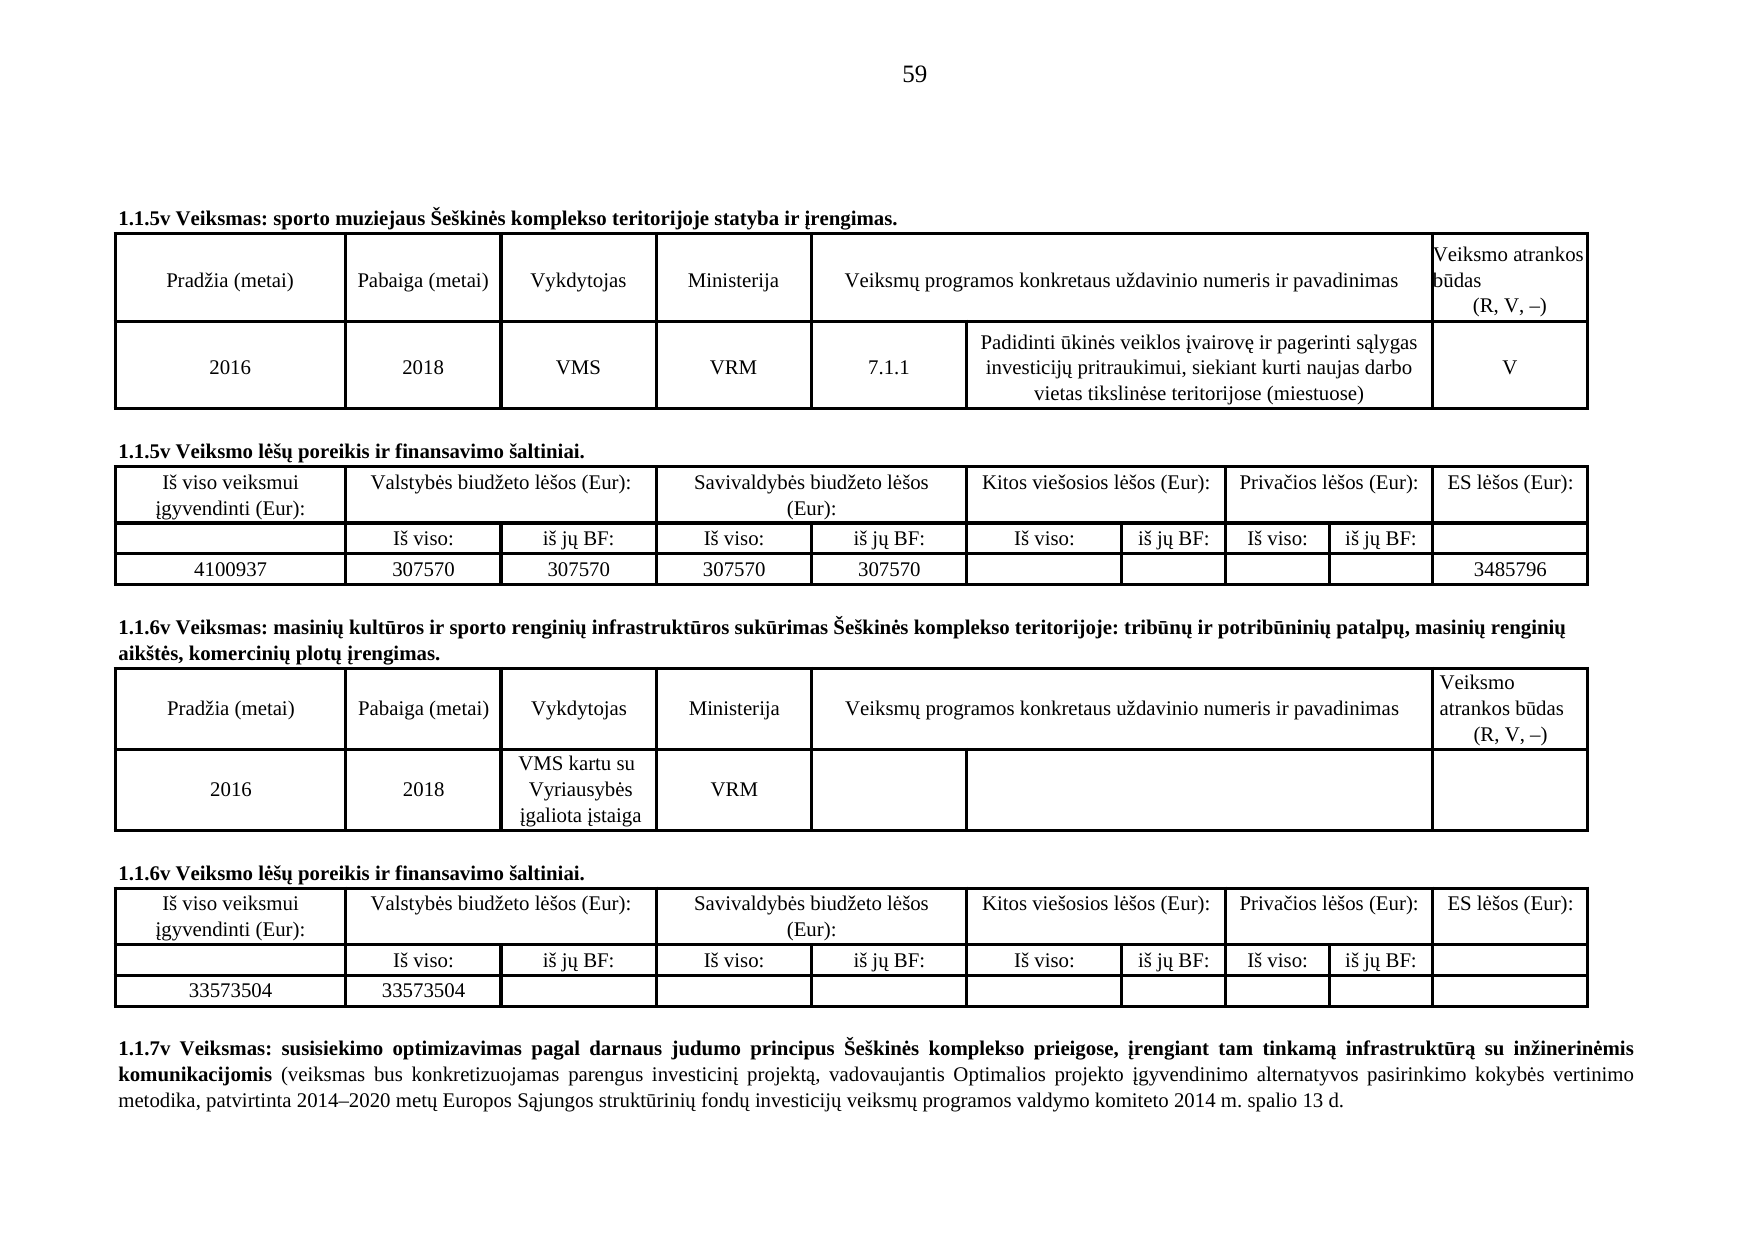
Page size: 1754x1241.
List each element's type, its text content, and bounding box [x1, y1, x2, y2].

table_cell Iš viso: [968, 525, 1120, 552]
table_cell iš jų BF: [503, 525, 655, 552]
table_header Savivaldybės biudžeto lėšos (Eur): [658, 890, 965, 943]
table_header Kitos viešosios lėšos (Eur): [968, 468, 1224, 521]
table_cell Iš viso: [1227, 525, 1328, 552]
table_cell [1227, 977, 1328, 1004]
table_cell [503, 977, 655, 1004]
table_header Privačios lėšos (Eur): [1227, 468, 1431, 521]
table_header Veiksmo atrankos būdas (R, V, –) [1434, 670, 1586, 748]
table_cell [1123, 555, 1224, 583]
table_cell 3485796 [1434, 555, 1586, 583]
table_cell [813, 977, 965, 1004]
table_cell 33573504 [347, 977, 499, 1004]
table_header Valstybės biudžeto lėšos (Eur): [347, 890, 655, 943]
table_cell Iš viso: [968, 946, 1120, 974]
table_cell [1123, 977, 1224, 1004]
table_header Privačios lėšos (Eur): [1227, 890, 1431, 943]
table_header ES lėšos (Eur): [1434, 468, 1586, 521]
table_cell 33573504 [117, 977, 344, 1004]
table_header Pabaiga (metai) [347, 235, 499, 319]
table_cell 307570 [813, 555, 965, 583]
table_cell [1434, 525, 1586, 552]
table_cell [968, 751, 1431, 829]
table_cell Padidinti ūkinės veiklos įvairovę ir pagerinti sąlygas investicijų pritraukimui, siekiant kurti naujas darbo vietas tikslinėse teritorijose (miestuose) [968, 323, 1431, 407]
table_cell [1331, 555, 1431, 583]
table_cell [1434, 751, 1586, 829]
table_cell [658, 977, 810, 1004]
table_cell VRM [658, 323, 810, 407]
table_header Veiksmų programos konkretaus uždavinio numeris ir pavadinimas [813, 235, 1431, 319]
table_cell V [1434, 323, 1586, 407]
table_cell [1227, 555, 1328, 583]
table_cell 2018 [347, 751, 499, 829]
table_header Iš viso veiksmui įgyvendinti (Eur): [117, 468, 344, 521]
table_cell iš jų BF: [813, 525, 965, 552]
table_cell 4100937 [117, 555, 344, 583]
table_cell [813, 751, 965, 829]
table_cell [968, 977, 1120, 1004]
table_header Pabaiga (metai) [347, 670, 499, 748]
table_cell iš jų BF: [1331, 946, 1431, 974]
table_cell 307570 [658, 555, 810, 583]
text 1.1.6v Veiksmas: masinių kultūros ir sporto renginių infrastruktūros sukūrimas Šeškinės komplekso teritorijoje: tribūnų ir potribūninių patalpų, masinių renginių aikštės, komercinių plotų įrengimas. [118, 615, 1636, 665]
table_cell 307570 [503, 555, 655, 583]
table_cell Iš viso: [1227, 946, 1328, 974]
table_cell Iš viso: [658, 946, 810, 974]
table_header Vykdytojas [503, 235, 655, 319]
table_header Kitos viešosios lėšos (Eur): [968, 890, 1224, 943]
table_cell [1434, 946, 1586, 974]
table_header Savivaldybės biudžeto lėšos (Eur): [658, 468, 965, 521]
table_header Veiksmo atrankos būdas (R, V, –) [1434, 235, 1586, 319]
table_cell iš jų BF: [1123, 525, 1224, 552]
table_header Iš viso veiksmui įgyvendinti (Eur): [117, 890, 344, 943]
text 1.1.5v Veiksmo lėšų poreikis ir finansavimo šaltiniai. [118, 439, 1636, 463]
text 1.1.7v Veiksmas: susisiekimo optimizavimas pagal darnaus judumo principus Šeškinės komplekso prieigose, įrengiant tam tinkamą infrastruktūrą su inžinerinėmis komunikacijomis (veiksmas bus konkretizuojamas parengus investicinį projektą, vadovaujantis Optimalios projekto įgyvendinimo alternatyvos pasirinkimo kokybės vertinimo metodika, patvirtinta 2014–2020 metų Europos Sąjungos struktūrinių fondų investicijų veiksmų programos valdymo komiteto 2014 m. spalio 13 d. [118, 1036, 1636, 1112]
table_cell VMS [503, 323, 655, 407]
table_cell [117, 525, 344, 552]
table_cell Iš viso: [658, 525, 810, 552]
table_header Pradžia (metai) [117, 670, 344, 748]
table_header Veiksmų programos konkretaus uždavinio numeris ir pavadinimas [813, 670, 1431, 748]
table_cell iš jų BF: [1331, 525, 1431, 552]
table_cell 307570 [347, 555, 499, 583]
table_cell Iš viso: [347, 525, 499, 552]
table_cell iš jų BF: [813, 946, 965, 974]
table_cell [1434, 977, 1586, 1004]
table_header Ministerija [658, 670, 810, 748]
table_cell 2016 [117, 751, 344, 829]
table_cell [968, 555, 1120, 583]
table_cell [117, 946, 344, 974]
table_cell iš jų BF: [503, 946, 655, 974]
table_cell VMS kartu su Vyriausybės įgaliota įstaiga [503, 751, 655, 829]
table_cell Iš viso: [347, 946, 499, 974]
table_cell 2018 [347, 323, 499, 407]
table_header Valstybės biudžeto lėšos (Eur): [347, 468, 655, 521]
table_cell 7.1.1 [813, 323, 965, 407]
table_cell 2016 [117, 323, 344, 407]
table_cell [1331, 977, 1431, 1004]
table_header Ministerija [658, 235, 810, 319]
text 1.1.6v Veiksmo lėšų poreikis ir finansavimo šaltiniai. [118, 861, 1636, 885]
text 1.1.5v Veiksmas: sporto muziejaus Šeškinės komplekso teritorijoje statyba ir įrengimas. [118, 206, 1636, 230]
table_header Pradžia (metai) [117, 235, 344, 319]
table_header Vykdytojas [503, 670, 655, 748]
table_header ES lėšos (Eur): [1434, 890, 1586, 943]
table_cell iš jų BF: [1123, 946, 1224, 974]
table_cell VRM [658, 751, 810, 829]
